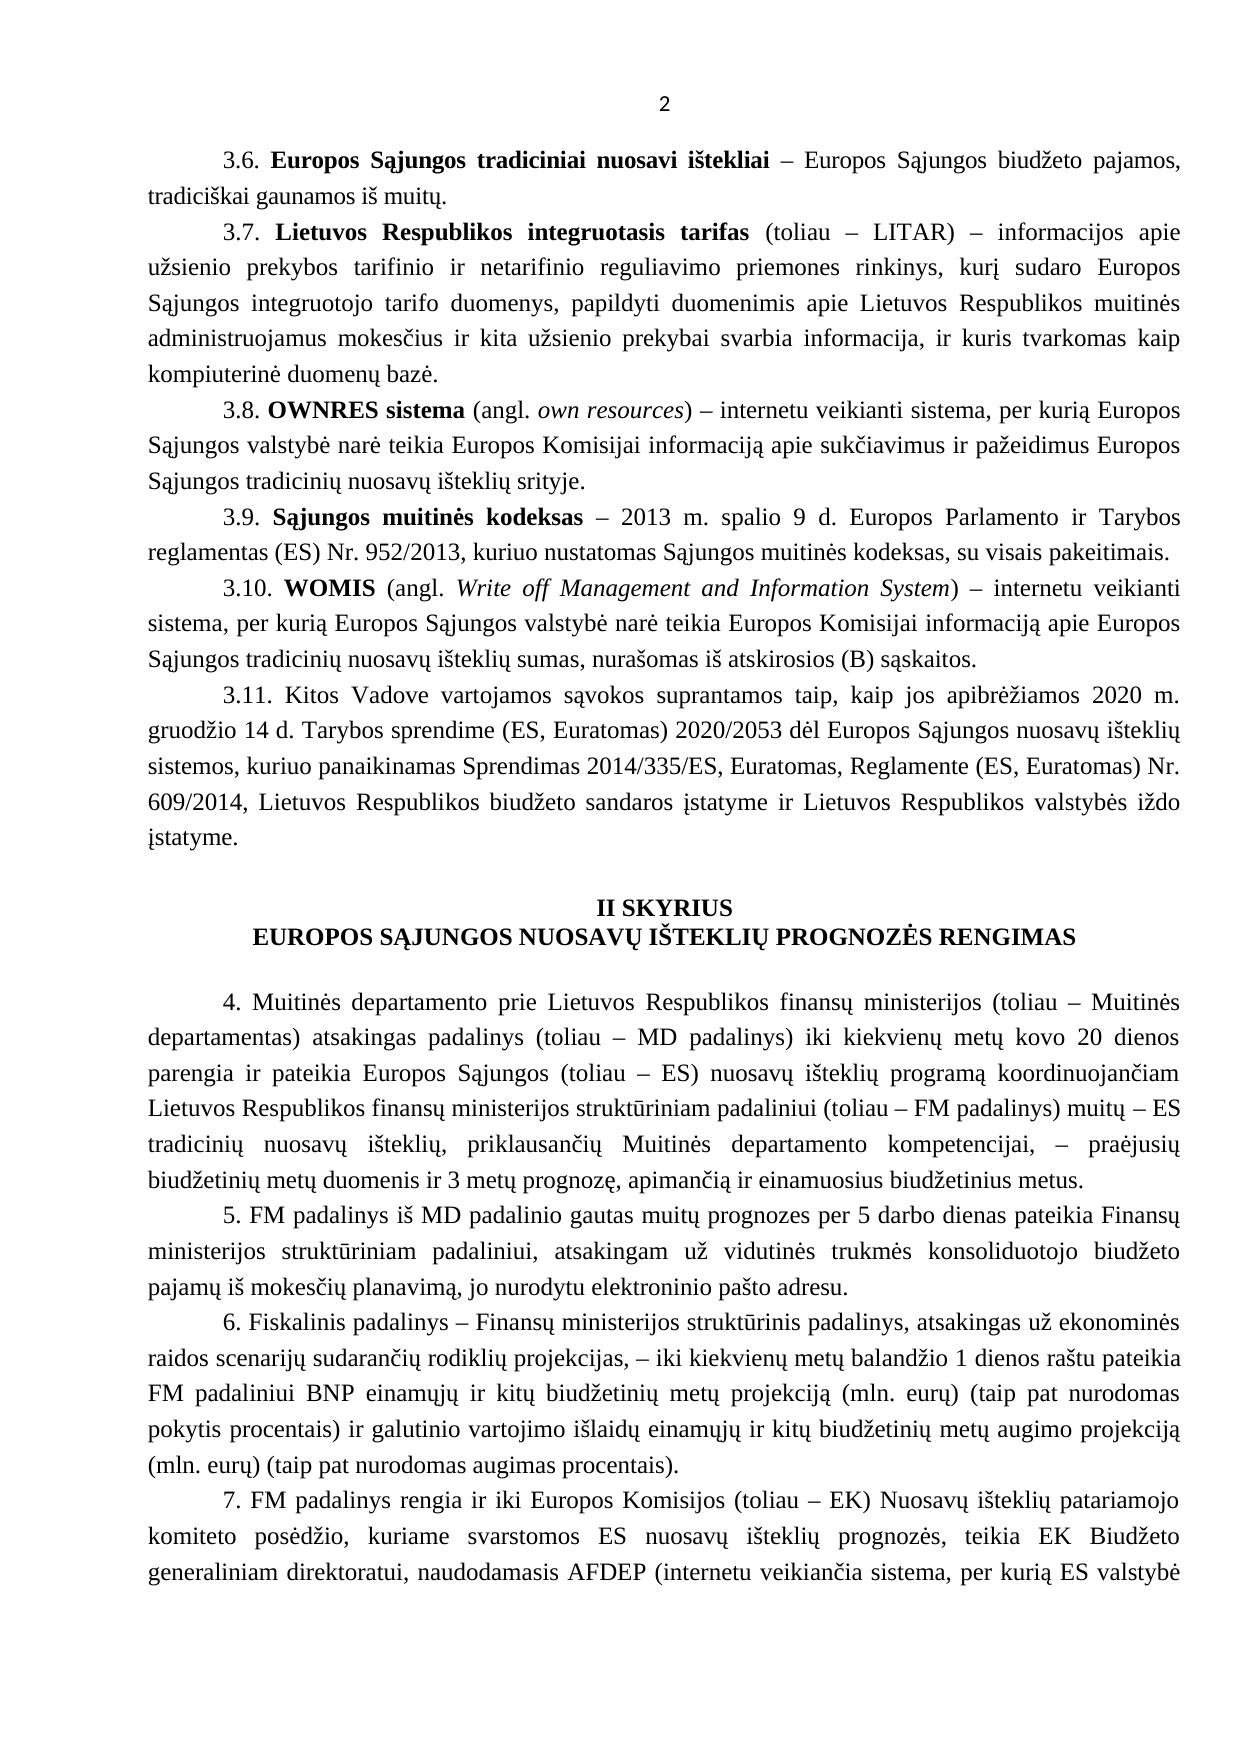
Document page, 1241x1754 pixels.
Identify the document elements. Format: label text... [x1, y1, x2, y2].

text 3.11. Kitos Vadove vartojamos sąvokos suprantamos taip, kaip jos apibrėžiamos 2020 m. gruodžio 14 d. Tarybos sprendime (ES, Euratomas) 2020/2053 dėl Europos Sąjungos nuosavų išteklių sistemos, kuriuo panaikinamas Sprendimas 2014/335/ES, Euratomas, Reglamente (ES, Euratomas) Nr. 609/2014, Lietuvos Respublikos biudžeto sandaros įstatyme ir Lietuvos Respublikos valstybės iždo įstatyme. [148, 680, 1181, 851]
text EUROPOS SĄJUNGOS NUOSAVŲ IŠTEKLIŲ PROGNOZĖS RENGIMAS [148, 922, 1181, 951]
text 6. Fiskalinis padalinys – Finansų ministerijos struktūrinis padalinys, atsakingas už ekonominės raidos scenarijų sudarančių rodiklių projekcijas, – iki kiekvienų metų balandžio 1 dienos raštu pateikia FM padaliniui BNP einamųjų ir kitų biudžetinių metų projekciją (mln. eurų) (taip pat nurodomas pokytis procentais) ir galutinio vartojimo išlaidų einamųjų ir kitų biudžetinių metų augimo projekciją (mln. eurų) (taip pat nurodomas augimas procentais). [148, 1307, 1181, 1478]
text 3.6. Europos Sąjungos tradiciniai nuosavi ištekliai – Europos Sąjungos biudžeto pajamos, tradiciškai gaunamos iš muitų. [148, 145, 1181, 210]
text 3.7. Lietuvos Respublikos integruotasis tarifas (toliau – LITAR) – informacijos apie užsienio prekybos tarifinio ir netarifinio reguliavimo priemones rinkinys, kurį sudaro Europos Sąjungos integruotojo tarifo duomenys, papildyti duomenimis apie Lietuvos Respublikos muitinės administruojamus mokesčius ir kita užsienio prekybai svarbia informacija, ir kuris tvarkomas kaip kompiuterinė duomenų bazė. [148, 217, 1181, 388]
text 5. FM padalinys iš MD padalinio gautas muitų prognozes per 5 darbo dienas pateikia Finansų ministerijos struktūriniam padaliniui, atsakingam už vidutinės trukmės konsoliduotojo biudžeto pajamų iš mokesčių planavimą, jo nurodytu elektroninio pašto adresu. [148, 1200, 1181, 1300]
text 3.10. WOMIS (angl. Write off Management and Information System) – internetu veikianti sistema, per kurią Europos Sąjungos valstybė narė teikia Europos Komisijai informaciją apie Europos Sąjungos tradicinių nuosavų išteklių sumas, nurašomas iš atskirosios (B) sąskaitos. [148, 573, 1181, 673]
text II SKYRIUS [148, 893, 1181, 922]
text 3.9. Sąjungos muitinės kodeksas – 2013 m. spalio 9 d. Europos Parlamento ir Tarybos reglamentas (ES) Nr. 952/2013, kuriuo nustatomas Sąjungos muitinės kodeksas, su visais pakeitimais. [148, 502, 1181, 566]
text 4. Muitinės departamento prie Lietuvos Respublikos finansų ministerijos (toliau – Muitinės departamentas) atsakingas padalinys (toliau – MD padalinys) iki kiekvienų metų kovo 20 dienos parengia ir pateikia Europos Sąjungos (toliau – ES) nuosavų išteklių programą koordinuojančiam Lietuvos Respublikos finansų ministerijos struktūriniam padaliniui (toliau – FM padalinys) muitų – ES tradicinių nuosavų išteklių, priklausančių Muitinės departamento kompetencijai, – praėjusių biudžetinių metų duomenis ir 3 metų prognozę, apimančią ir einamuosius biudžetinius metus. [148, 987, 1181, 1193]
text 7. FM padalinys rengia ir iki Europos Komisijos (toliau – EK) Nuosavų išteklių patariamojo komiteto posėdžio, kuriame svarstomos ES nuosavų išteklių prognozės, teikia EK Biudžeto generaliniam direktoratui, naudodamasis AFDEP (internetu veikiančia sistema, per kurią ES valstybė [148, 1485, 1181, 1585]
text 3.8. OWNRES sistema (angl. own resources) – internetu veikianti sistema, per kurią Europos Sąjungos valstybė narė teikia Europos Komisijai informaciją apie sukčiavimus ir pažeidimus Europos Sąjungos tradicinių nuosavų išteklių srityje. [148, 395, 1181, 495]
